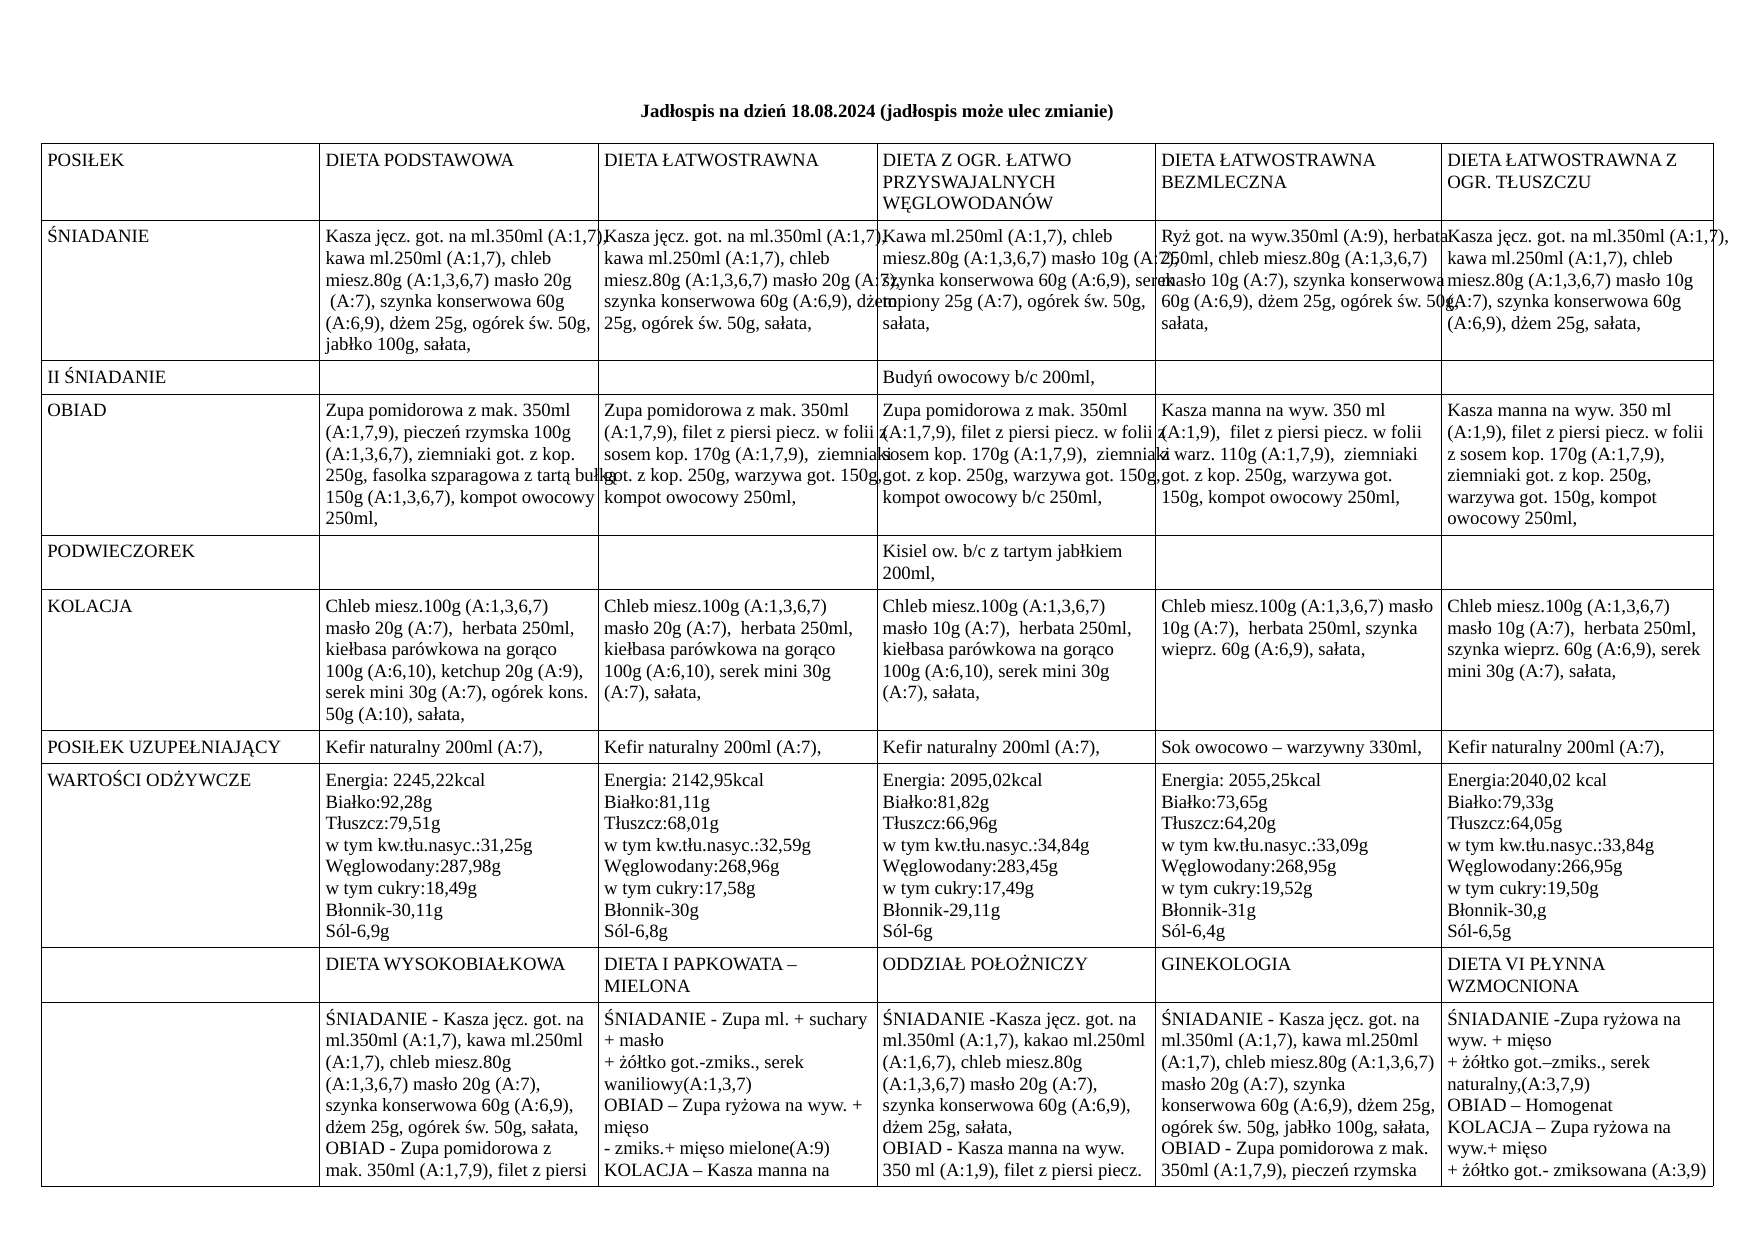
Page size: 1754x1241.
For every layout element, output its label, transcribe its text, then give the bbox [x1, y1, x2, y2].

table_cell OBIAD [42, 395, 319, 534]
table_cell [599, 536, 877, 589]
table_header DIETA ŁATWOSTRAWNA Z OGR. TŁUSZCZU [1442, 144, 1713, 219]
text Jadłospis na dzień 18.08.2024 (jadłospis może ulec zmianie) [41, 100, 1713, 122]
table_cell Chleb miesz.100g (A:1,3,6,7) masło 20g (A:7), herbata 250ml, kiełbasa parówkowa na gorąco 100g (A:6,10), ketchup 20g (A:9), serek mini 30g (A:7), ogórek kons. 50g (A:10), sałata, [320, 590, 598, 730]
table_cell Budyń owocowy b/c 200ml, [878, 361, 1155, 393]
table_cell Energia: 2142,95kcal Białko:81,11g Tłuszcz:68,01g w tym kw.tłu.nasyc.:32,59g Węglowodany:268,96g w tym cukry:17,58g Błonnik-30g Sól-6,8g [599, 764, 877, 947]
table_cell Kefir naturalny 200ml (A:7), [878, 731, 1155, 763]
table_cell Kefir naturalny 200ml (A:7), [1442, 731, 1713, 763]
table_cell GINEKOLOGIA [1156, 948, 1441, 1002]
table_cell Energia: 2245,22kcal Białko:92,28g Tłuszcz:79,51g w tym kw.tłu.nasyc.:31,25g Węglowodany:287,98g w tym cukry:18,49g Błonnik-30,11g Sól-6,9g [320, 764, 598, 947]
table_cell [320, 536, 598, 589]
table_cell [42, 1003, 319, 1186]
table_cell Chleb miesz.100g (A:1,3,6,7) masło 10g (A:7), herbata 250ml, kiełbasa parówkowa na gorąco 100g (A:6,10), serek mini 30g (A:7), sałata, [878, 590, 1155, 730]
table_cell ŚNIADANIE [42, 221, 319, 360]
table_cell Kefir naturalny 200ml (A:7), [320, 731, 598, 763]
table_header DIETA ŁATWOSTRAWNA [599, 144, 877, 219]
table_cell POSIŁEK UZUPEŁNIAJĄCY [42, 731, 319, 763]
table_cell Chleb miesz.100g (A:1,3,6,7) masło 10g (A:7), herbata 250ml, szynka wieprz. 60g (A:6,9), serek mini 30g (A:7), sałata, [1442, 590, 1713, 730]
table_cell ODDZIAŁ POŁOŻNICZY [878, 948, 1155, 1002]
table_cell Kasza jęcz. got. na ml.350ml (A:1,7), kawa ml.250ml (A:1,7), chleb miesz.80g (A:1,3,6,7) masło 20g (A:7), szynka konserwowa 60g (A:6,9), dżem 25g, ogórek św. 50g, jabłko 100g, sałata, [320, 221, 598, 360]
table_cell [1442, 536, 1713, 589]
table_header DIETA ŁATWOSTRAWNA BEZMLECZNA [1156, 144, 1441, 219]
table_cell [1156, 361, 1441, 393]
table_cell ŚNIADANIE - Kasza jęcz. got. na ml.350ml (A:1,7), kawa ml.250ml (A:1,7), chleb miesz.80g (A:1,3,6,7) masło 20g (A:7), szynka konserwowa 60g (A:6,9), dżem 25g, ogórek św. 50g, jabłko 100g, sałata, OBIAD - Zupa pomidorowa z mak. 350ml (A:1,7,9), pieczeń rzymska [1156, 1003, 1441, 1186]
table_cell Energia: 2095,02kcal Białko:81,82g Tłuszcz:66,96g w tym kw.tłu.nasyc.:34,84g Węglowodany:283,45g w tym cukry:17,49g Błonnik-29,11g Sól-6g [878, 764, 1155, 947]
table_cell Kisiel ow. b/c z tartym jabłkiem 200ml, [878, 536, 1155, 589]
table_cell Zupa pomidorowa z mak. 350ml (A:1,7,9), filet z piersi piecz. w folii z sosem kop. 170g (A:1,7,9), ziemniaki got. z kop. 250g, warzywa got. 150g, kompot owocowy b/c 250ml, [878, 395, 1155, 534]
table_cell ŚNIADANIE - Kasza jęcz. got. na ml.350ml (A:1,7), kawa ml.250ml (A:1,7), chleb miesz.80g (A:1,3,6,7) masło 20g (A:7), szynka konserwowa 60g (A:6,9), dżem 25g, ogórek św. 50g, sałata, OBIAD - Zupa pomidorowa z mak. 350ml (A:1,7,9), filet z piersi [320, 1003, 598, 1186]
table_header DIETA PODSTAWOWA [320, 144, 598, 219]
table_cell Energia:2040,02 kcal Białko:79,33g Tłuszcz:64,05g w tym kw.tłu.nasyc.:33,84g Węglowodany:266,95g w tym cukry:19,50g Błonnik-30,g Sól-6,5g [1442, 764, 1713, 947]
table_cell DIETA VI PŁYNNA WZMOCNIONA [1442, 948, 1713, 1002]
table_cell II ŚNIADANIE [42, 361, 319, 393]
table_cell [599, 361, 877, 393]
table_cell KOLACJA [42, 590, 319, 730]
table_cell Kasza jęcz. got. na ml.350ml (A:1,7), kawa ml.250ml (A:1,7), chleb miesz.80g (A:1,3,6,7) masło 20g (A:7), szynka konserwowa 60g (A:6,9), dżem 25g, ogórek św. 50g, sałata, [599, 221, 877, 360]
table_cell Chleb miesz.100g (A:1,3,6,7) masło 20g (A:7), herbata 250ml, kiełbasa parówkowa na gorąco 100g (A:6,10), serek mini 30g (A:7), sałata, [599, 590, 877, 730]
table_cell DIETA WYSOKOBIAŁKOWA [320, 948, 598, 1002]
table_cell Kefir naturalny 200ml (A:7), [599, 731, 877, 763]
table_cell [42, 948, 319, 1002]
table_cell Zupa pomidorowa z mak. 350ml (A:1,7,9), filet z piersi piecz. w folii z sosem kop. 170g (A:1,7,9), ziemniaki got. z kop. 250g, warzywa got. 150g, kompot owocowy 250ml, [599, 395, 877, 534]
table_cell Zupa pomidorowa z mak. 350ml (A:1,7,9), pieczeń rzymska 100g (A:1,3,6,7), ziemniaki got. z kop. 250g, fasolka szparagowa z tartą bułką 150g (A:1,3,6,7), kompot owocowy 250ml, [320, 395, 598, 534]
table_cell Sok owocowo – warzywny 330ml, [1156, 731, 1441, 763]
table_cell Kawa ml.250ml (A:1,7), chleb miesz.80g (A:1,3,6,7) masło 10g (A:7), szynka konserwowa 60g (A:6,9), serek topiony 25g (A:7), ogórek św. 50g, sałata, [878, 221, 1155, 360]
table_cell Kasza jęcz. got. na ml.350ml (A:1,7), kawa ml.250ml (A:1,7), chleb miesz.80g (A:1,3,6,7) masło 10g (A:7), szynka konserwowa 60g (A:6,9), dżem 25g, sałata, [1442, 221, 1713, 360]
table_cell Kasza manna na wyw. 350 ml (A:1,9), filet z piersi piecz. w folii z sosem kop. 170g (A:1,7,9), ziemniaki got. z kop. 250g, warzywa got. 150g, kompot owocowy 250ml, [1442, 395, 1713, 534]
table_cell ŚNIADANIE -Zupa ryżowa na wyw. + mięso + żółtko got.–zmiks., serek naturalny,(A:3,7,9) OBIAD – Homogenat KOLACJA – Zupa ryżowa na wyw.+ mięso + żółtko got.- zmiksowana (A:3,9) [1442, 1003, 1713, 1186]
table_cell Ryż got. na wyw.350ml (A:9), herbata 250ml, chleb miesz.80g (A:1,3,6,7) masło 10g (A:7), szynka konserwowa 60g (A:6,9), dżem 25g, ogórek św. 50g, sałata, [1156, 221, 1441, 360]
table_cell PODWIECZOREK [42, 536, 319, 589]
table_cell DIETA I PAPKOWATA – MIELONA [599, 948, 877, 1002]
table_cell [320, 361, 598, 393]
table_cell Energia: 2055,25kcal Białko:73,65g Tłuszcz:64,20g w tym kw.tłu.nasyc.:33,09g Węglowodany:268,95g w tym cukry:19,52g Błonnik-31g Sól-6,4g [1156, 764, 1441, 947]
table_cell Kasza manna na wyw. 350 ml (A:1,9), filet z piersi piecz. w folii z warz. 110g (A:1,7,9), ziemniaki got. z kop. 250g, warzywa got. 150g, kompot owocowy 250ml, [1156, 395, 1441, 534]
table_header POSIŁEK [42, 144, 319, 219]
table_cell [1442, 361, 1713, 393]
table_header DIETA Z OGR. ŁATWO PRZYSWAJALNYCH WĘGLOWODANÓW [878, 144, 1155, 219]
table_cell [1156, 536, 1441, 589]
table_cell Chleb miesz.100g (A:1,3,6,7) masło 10g (A:7), herbata 250ml, szynka wieprz. 60g (A:6,9), sałata, [1156, 590, 1441, 730]
table_cell ŚNIADANIE - Zupa ml. + suchary + masło + żółtko got.-zmiks., serek waniliowy(A:1,3,7) OBIAD – Zupa ryżowa na wyw. + mięso - zmiks.+ mięso mielone(A:9) KOLACJA – Kasza manna na [599, 1003, 877, 1186]
table_cell ŚNIADANIE -Kasza jęcz. got. na ml.350ml (A:1,7), kakao ml.250ml (A:1,6,7), chleb miesz.80g (A:1,3,6,7) masło 20g (A:7), szynka konserwowa 60g (A:6,9), dżem 25g, sałata, OBIAD - Kasza manna na wyw. 350 ml (A:1,9), filet z piersi piecz. [878, 1003, 1155, 1186]
table_cell WARTOŚCI ODŻYWCZE [42, 764, 319, 947]
